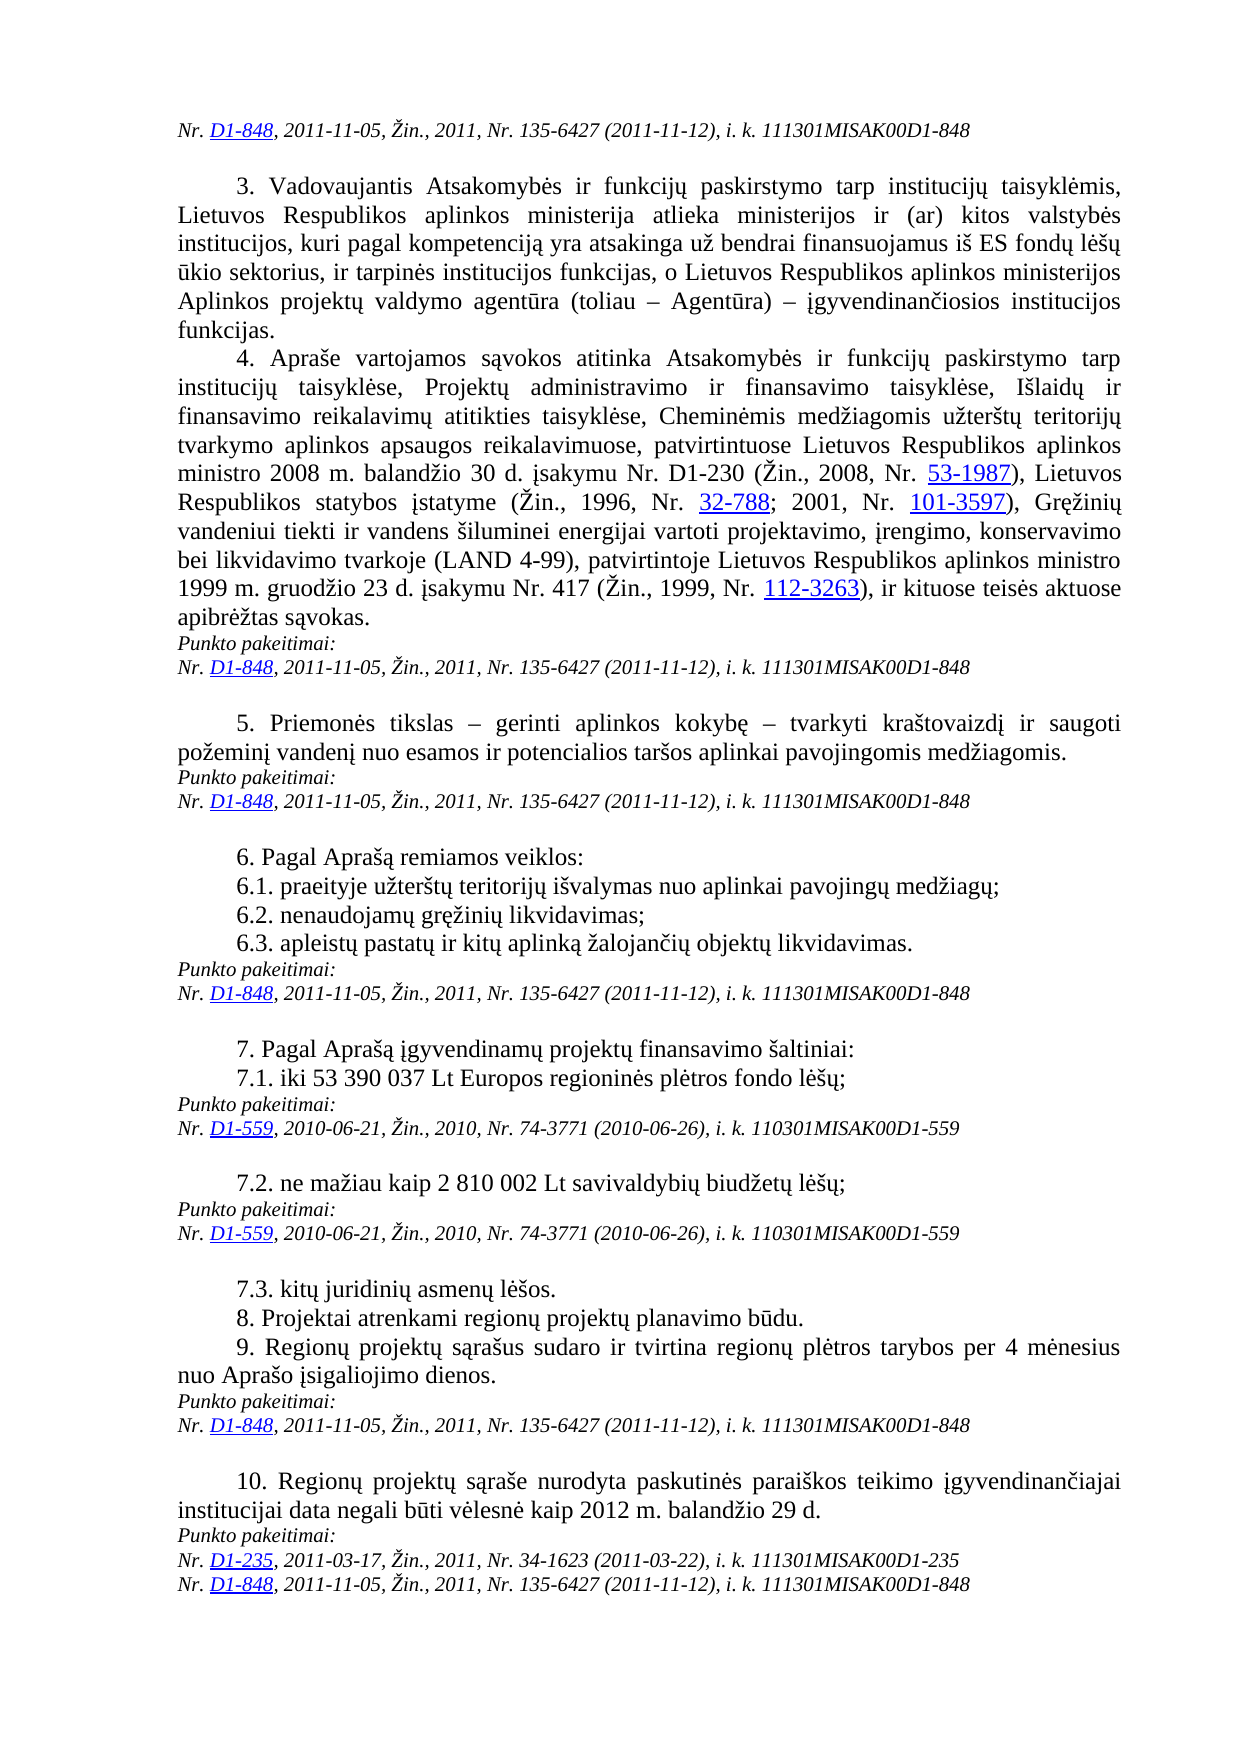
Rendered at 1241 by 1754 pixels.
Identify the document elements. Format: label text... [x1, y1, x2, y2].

text 4. Apraše vartojamos sąvokos atitinka Atsakomybės ir funkcijų paskirstymo tarp institucijų taisyklėse, Projektų administravimo ir finansavimo taisyklėse, Išlaidų ir finansavimo reikalavimų atitikties taisyklėse, Cheminėmis medžiagomis užterštų teritorijų tvarkymo aplinkos apsaugos reikalavimuose, patvirtintuose Lietuvos Respublikos aplinkos ministro 2008 m. balandžio 30 d. įsakymu Nr. D1-230 (Žin., 2008, Nr. 53-1987), Lietuvos Respublikos statybos įstatyme (Žin., 1996, Nr. 32-788; 2001, Nr. 101-3597), Gręžinių vandeniui tiekti ir vandens šiluminei energijai vartoti projektavimo, įrengimo, konservavimo bei likvidavimo tvarkoje (LAND 4-99), patvirtintoje Lietuvos Respublikos aplinkos ministro 1999 m. gruodžio 23 d. įsakymu Nr. 417 (Žin., 1999, Nr. 112-3263), ir kituose teisės aktuose apibrėžtas sąvokas. [177, 343, 1122, 631]
text Punkto pakeitimai: [177, 1523, 1122, 1547]
text 7. Pagal Aprašą įgyvendinamų projektų finansavimo šaltiniai: [177, 1034, 1122, 1063]
text Punkto pakeitimai: [177, 1092, 1122, 1116]
text 8. Projektai atrenkami regionų projektų planavimo būdu. [177, 1303, 1122, 1332]
text 6.2. nenaudojamų gręžinių likvidavimas; [177, 900, 1122, 928]
text 6. Pagal Aprašą remiamos veiklos: [177, 842, 1122, 871]
text Punkto pakeitimai: [177, 1389, 1122, 1413]
text 5. Priemonės tikslas – gerinti aplinkos kokybę – tvarkyti kraštovaizdį ir saugoti požeminį vandenį nuo esamos ir potencialios taršos aplinkai pavojingomis medžiagomis. [177, 708, 1122, 765]
text Nr. D1-848, 2011-11-05, Žin., 2011, Nr. 135-6427 (2011-11-12), i. k. 111301MISAK00D1-848 [177, 118, 1122, 142]
text 6.3. apleistų pastatų ir kitų aplinką žalojančių objektų likvidavimas. [177, 928, 1122, 957]
text Nr. D1-235, 2011-03-17, Žin., 2011, Nr. 34-1623 (2011-03-22), i. k. 111301MISAK00D1-235 [177, 1547, 1122, 1572]
text Nr. D1-559, 2010-06-21, Žin., 2010, Nr. 74-3771 (2010-06-26), i. k. 110301MISAK00D1-559 [177, 1221, 1122, 1245]
text Punkto pakeitimai: [177, 765, 1122, 789]
text 7.3. kitų juridinių asmenų lėšos. [177, 1274, 1122, 1303]
text 10. Regionų projektų sąraše nurodyta paskutinės paraiškos teikimo įgyvendinančiajai institucijai data negali būti vėlesnė kaip 2012 m. balandžio 29 d. [177, 1466, 1122, 1523]
text Nr. D1-559, 2010-06-21, Žin., 2010, Nr. 74-3771 (2010-06-26), i. k. 110301MISAK00D1-559 [177, 1116, 1122, 1140]
text 6.1. praeityje užterštų teritorijų išvalymas nuo aplinkai pavojingų medžiagų; [177, 871, 1122, 900]
text Punkto pakeitimai: [177, 631, 1122, 655]
text 7.1. iki 53 390 037 Lt Europos regioninės plėtros fondo lėšų; [177, 1063, 1122, 1092]
text Nr. D1-848, 2011-11-05, Žin., 2011, Nr. 135-6427 (2011-11-12), i. k. 111301MISAK00D1-848 [177, 1413, 1122, 1437]
text Nr. D1-848, 2011-11-05, Žin., 2011, Nr. 135-6427 (2011-11-12), i. k. 111301MISAK00D1-848 [177, 789, 1122, 813]
text Nr. D1-848, 2011-11-05, Žin., 2011, Nr. 135-6427 (2011-11-12), i. k. 111301MISAK00D1-848 [177, 1572, 1122, 1596]
text 7.2. ne mažiau kaip 2 810 002 Lt savivaldybių biudžetų lėšų; [177, 1168, 1122, 1197]
text Punkto pakeitimai: [177, 1197, 1122, 1221]
text 3. Vadovaujantis Atsakomybės ir funkcijų paskirstymo tarp institucijų taisyklėmis, Lietuvos Respublikos aplinkos ministerija atlieka ministerijos ir (ar) kitos valstybės institucijos, kuri pagal kompetenciją yra atsakinga už bendrai finansuojamus iš ES fondų lėšų ūkio sektorius, ir tarpinės institucijos funkcijas, o Lietuvos Respublikos aplinkos ministerijos Aplinkos projektų valdymo agentūra (toliau – Agentūra) – įgyvendinančiosios institucijos funkcijas. [177, 171, 1122, 343]
text 9. Regionų projektų sąrašus sudaro ir tvirtina regionų plėtros tarybos per 4 mėnesius nuo Aprašo įsigaliojimo dienos. [177, 1332, 1122, 1389]
text Nr. D1-848, 2011-11-05, Žin., 2011, Nr. 135-6427 (2011-11-12), i. k. 111301MISAK00D1-848 [177, 655, 1122, 679]
text Nr. D1-848, 2011-11-05, Žin., 2011, Nr. 135-6427 (2011-11-12), i. k. 111301MISAK00D1-848 [177, 981, 1122, 1005]
text Punkto pakeitimai: [177, 957, 1122, 981]
